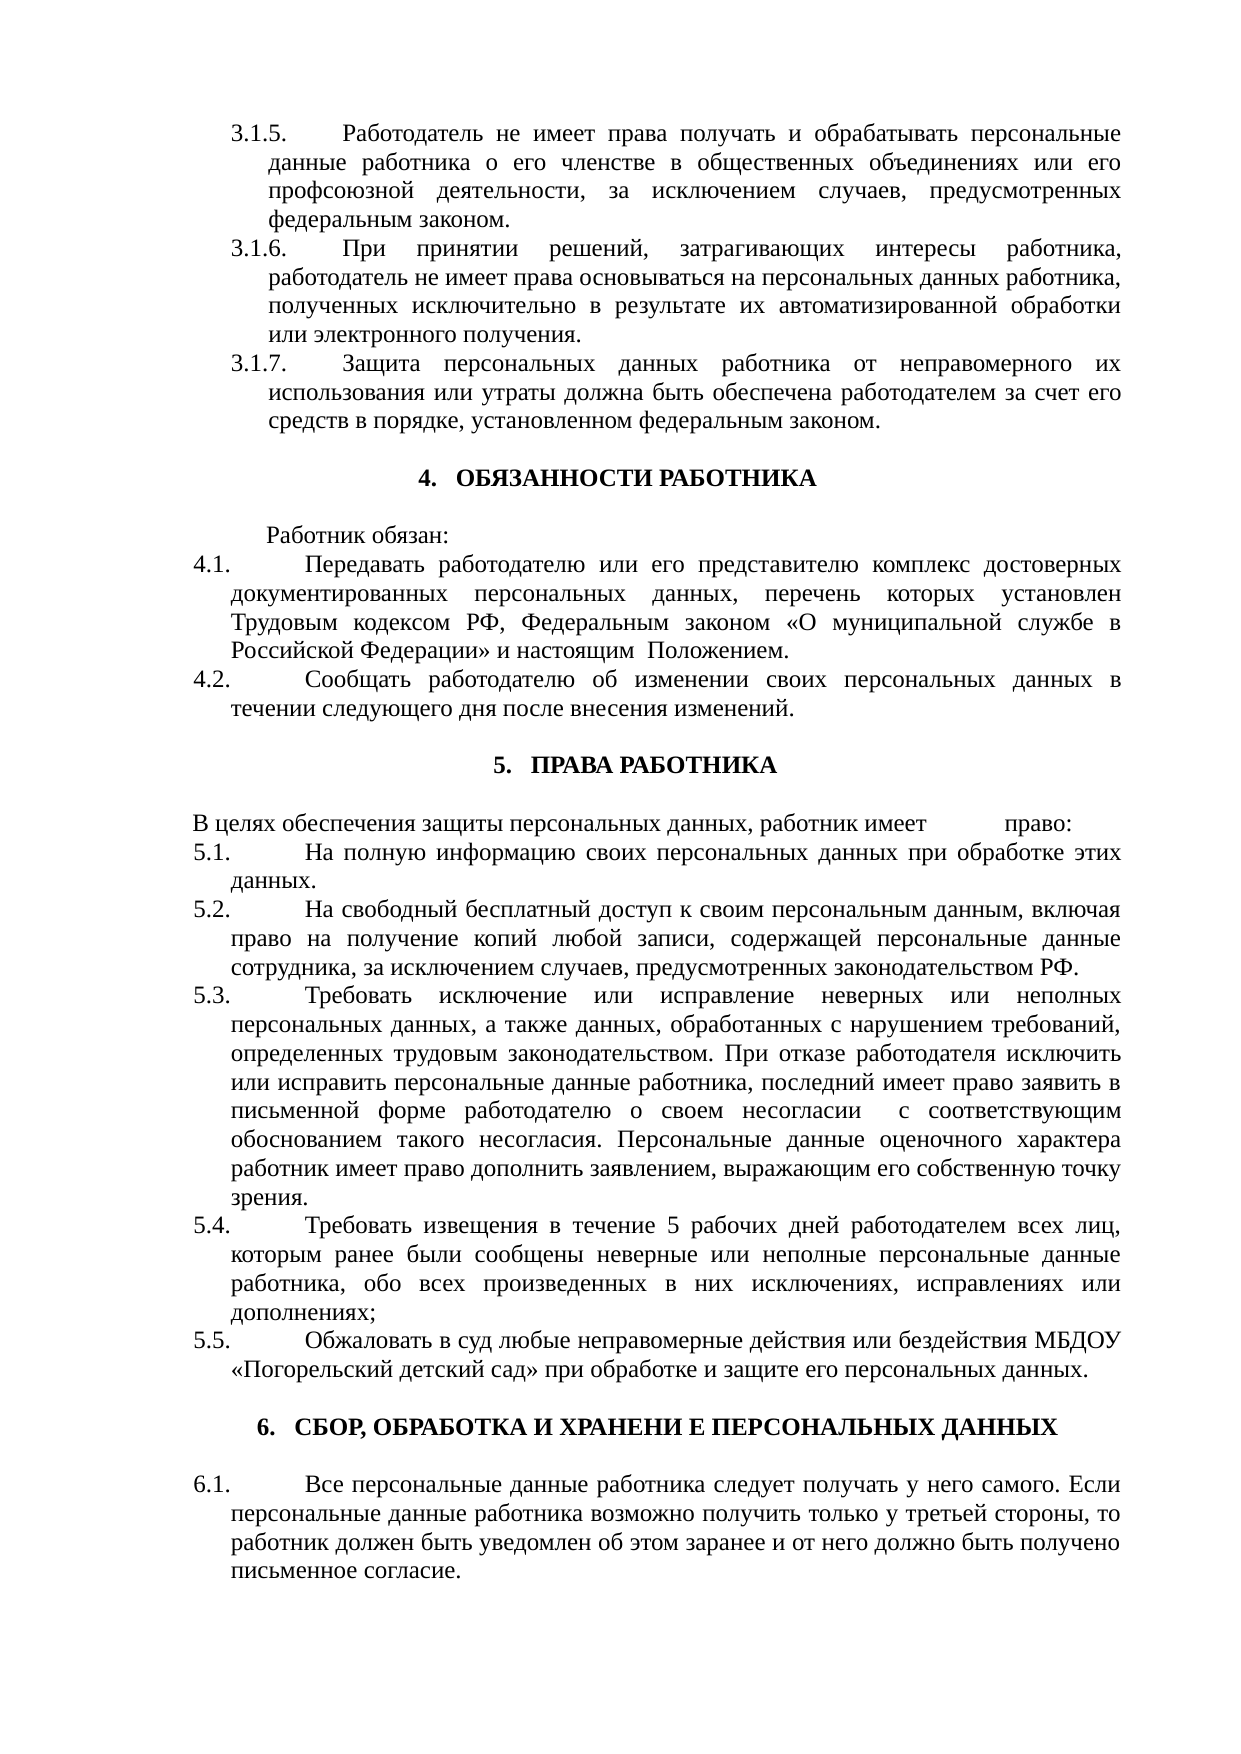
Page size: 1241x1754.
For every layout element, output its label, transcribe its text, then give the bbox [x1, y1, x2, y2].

list Работодатель не имеет права получать и обрабатывать персональные данные работника о его членстве в общественных объединениях или его профсоюзной деятельности, за исключением случаев, предусмотренных федеральным законом. [231, 118, 1122, 233]
list СБОР, ОБРАБОТКА И ХРАНЕНИ Е ПЕРСОНАЛЬНЫХ ДАННЫХ [193, 1412, 1122, 1441]
text Работник обязан: [118, 521, 1122, 549]
list На свободный бесплатный доступ к своим персональным данным, включая право на получение копий любой записи, содержащей персональные данные сотрудника, за исключением случаев, предусмотренных законодательством РФ. [193, 894, 1122, 981]
list Защита персональных данных работника от неправомерного их использования или утраты должна быть обеспечена работодателем за счет его средств в порядке, установленном федеральным законом. [231, 348, 1122, 434]
list При принятии решений, затрагивающих интересы работника, работодатель не имеет права основываться на персональных данных работника, полученных исключительно в результате их автоматизированной обработки или электронного получения. [231, 233, 1122, 348]
list Требовать извещения в течение 5 рабочих дней работодателем всех лиц, которым ранее были сообщены неверные или неполные персональные данные работника, обо всех произведенных в них исключениях, исправлениях или дополнениях; [193, 1211, 1122, 1326]
list Все персональные данные работника следует получать у него самого. Если персональные данные работника возможно получить только у третьей стороны, то работник должен быть уведомлен об этом заранее и от него должно быть получено письменное согласие. [193, 1469, 1122, 1584]
list Обжаловать в суд любые неправомерные действия или бездействия МБДОУ «Погорельский детский сад» при обработке и защите его персональных данных. [193, 1326, 1122, 1383]
list Требовать исключение или исправление неверных или неполных персональных данных, а также данных, обработанных с нарушением требований, определенных трудовым законодательством. При отказе работодателя исключить или исправить персональные данные работника, последний имеет право заявить в письменной форме работодателю о своем несогласии с соответствующим обоснованием такого несогласия. Персональные данные оценочного характера работник имеет право дополнить заявлением, выражающим его собственную точку зрения. [193, 981, 1122, 1211]
list Сообщать работодателю об изменении своих персональных данных в течении следующего дня после внесения изменений. [193, 664, 1122, 722]
list На полную информацию своих персональных данных при обработке этих данных. [193, 837, 1122, 894]
list Передавать работодателю или его представителю комплекс достоверных документированных персональных данных, перечень которых установлен Трудовым кодексом РФ, Федеральным законом «О муниципальной службе в Российской Федерации» и настоящим Положением. [193, 549, 1122, 664]
list ОБЯЗАННОСТИ РАБОТНИКА [418, 463, 1122, 492]
text В целях обеспечения защиты персональных данных, работник имеет право: [118, 808, 1122, 837]
list ПРАВА РАБОТНИКА [493, 751, 1122, 779]
